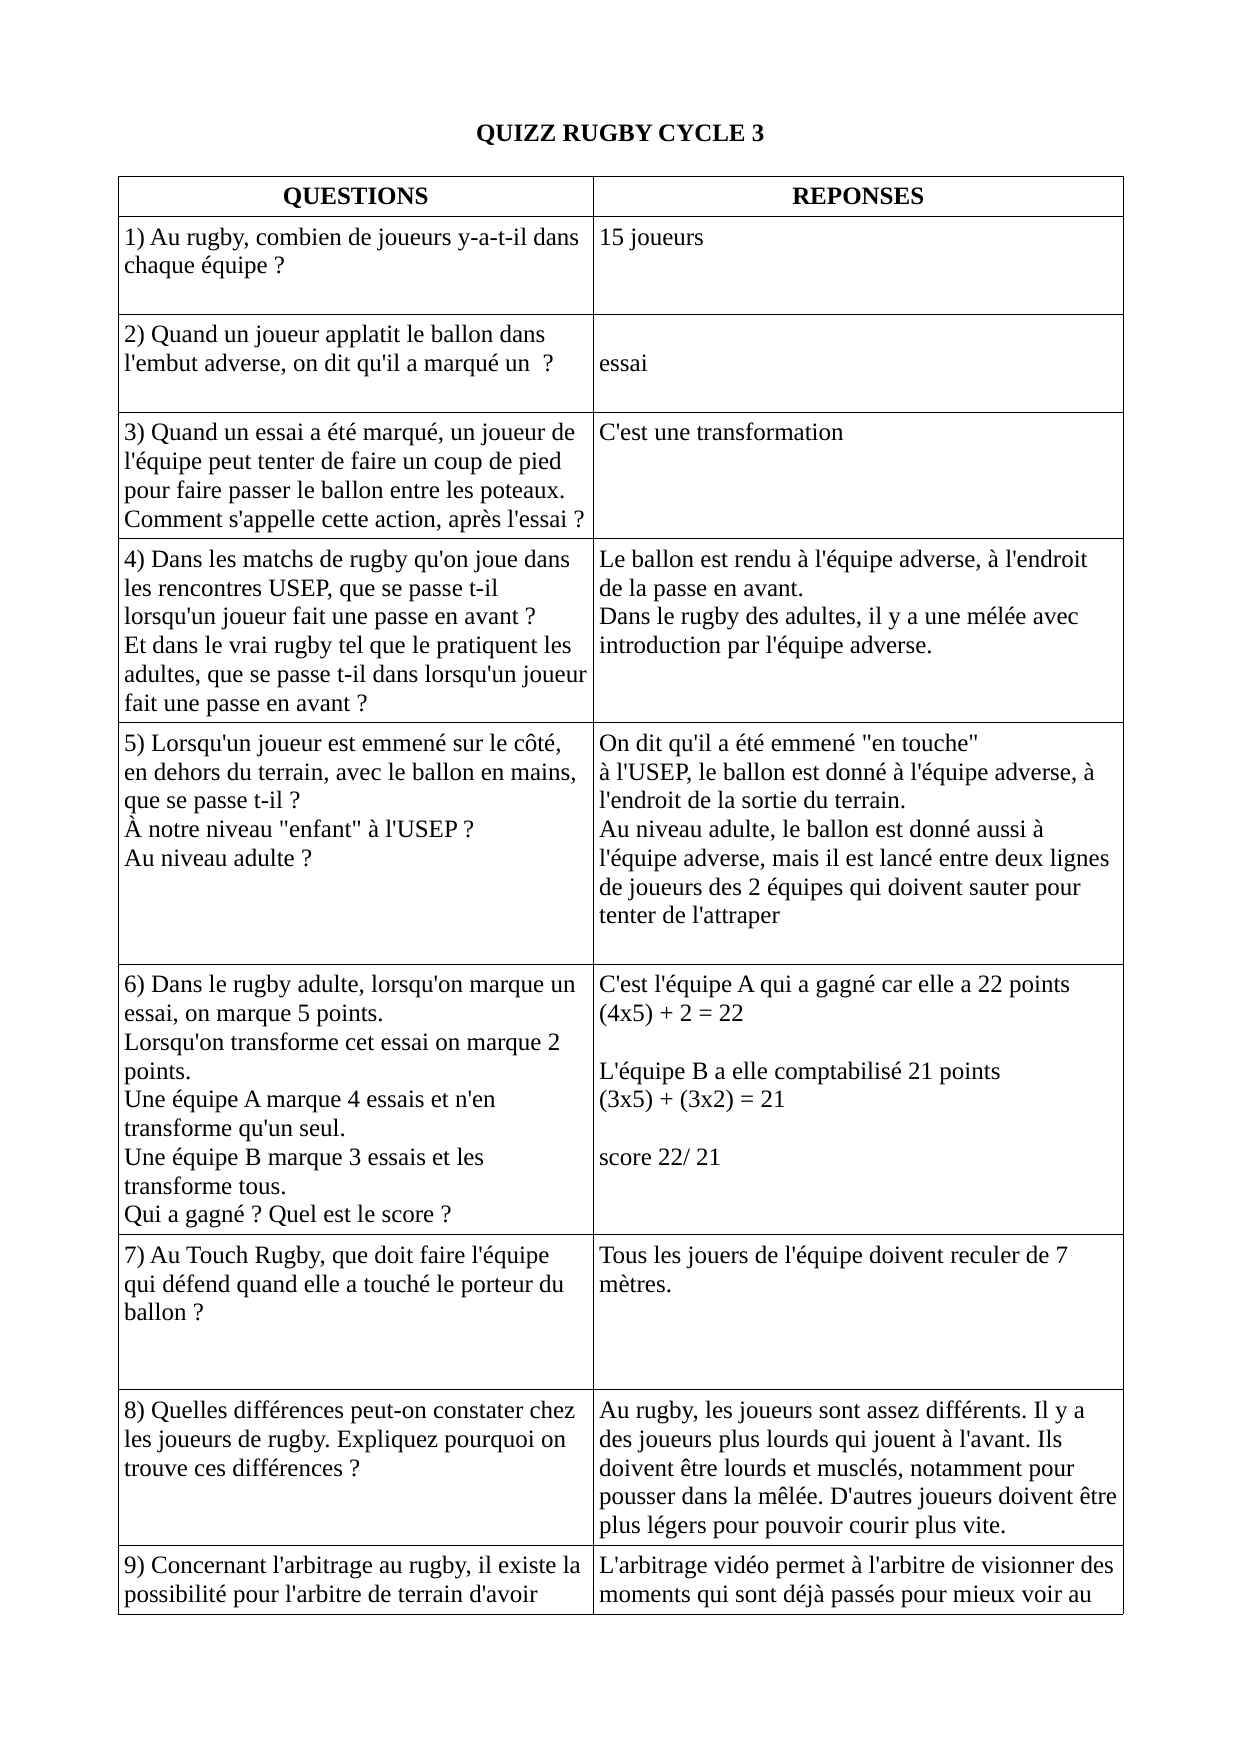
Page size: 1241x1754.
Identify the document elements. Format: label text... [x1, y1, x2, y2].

table_cell 5) Lorsqu'un joueur est emmené sur le côté, en dehors du terrain, avec le ballon en mains, que se passe t-il ? À notre niveau "enfant" à l'USEP ? Au niveau adulte ? [119, 723, 593, 964]
table_cell 4) Dans les matchs de rugby qu'on joue dans les rencontres USEP, que se passe t-il lorsqu'un joueur fait une passe en avant ? Et dans le vrai rugby tel que le pratiquent les adultes, que se passe t-il dans lorsqu'un joueur fait une passe en avant ? [119, 539, 593, 722]
table_cell 2) Quand un joueur applatit le ballon dans l'embut adverse, on dit qu'il a marqué un ? [119, 315, 593, 412]
table_cell Au rugby, les joueurs sont assez différents. Il y a des joueurs plus lourds qui jouent à l'avant. Ils doivent être lourds et musclés, notamment pour pousser dans la mêlée. D'autres joueurs doivent être plus légers pour pouvoir courir plus vite. [594, 1390, 1123, 1545]
table_cell 1) Au rugby, combien de joueurs y-a-t-il dans chaque équipe ? [119, 217, 593, 314]
table_cell 7) Au Touch Rugby, que doit faire l'équipe qui défend quand elle a touché le porteur du ballon ? [119, 1235, 593, 1389]
table_cell 8) Quelles différences peut-on constater chez les joueurs de rugby. Expliquez pourquoi on trouve ces différences ? [119, 1390, 593, 1545]
table_cell C'est une transformation [594, 413, 1123, 538]
table_cell On dit qu'il a été emmené "en touche" à l'USEP, le ballon est donné à l'équipe adverse, à l'endroit de la sortie du terrain. Au niveau adulte, le ballon est donné aussi à l'équipe adverse, mais il est lancé entre deux lignes de joueurs des 2 équipes qui doivent sauter pour tenter de l'attraper [594, 723, 1123, 964]
table_cell 9) Concernant l'arbitrage au rugby, il existe la possibilité pour l'arbitre de terrain d'avoir [119, 1546, 593, 1614]
table_cell L'arbitrage vidéo permet à l'arbitre de visionner des moments qui sont déjà passés pour mieux voir au [594, 1546, 1123, 1614]
table_cell 3) Quand un essai a été marqué, un joueur de l'équipe peut tenter de faire un coup de pied pour faire passer le ballon entre les poteaux. Comment s'appelle cette action, après l'essai ? [119, 413, 593, 538]
table_cell Tous les jouers de l'équipe doivent reculer de 7 mètres. [594, 1235, 1123, 1389]
table_cell 15 joueurs [594, 217, 1123, 314]
table_cell C'est l'équipe A qui a gagné car elle a 22 points (4x5) + 2 = 22 L'équipe B a elle comptabilisé 21 points (3x5) + (3x2) = 21 score 22/ 21 [594, 965, 1123, 1234]
table_header REPONSES [594, 177, 1123, 216]
table_cell Le ballon est rendu à l'équipe adverse, à l'endroit de la passe en avant. Dans le rugby des adultes, il y a une mélée avec introduction par l'équipe adverse. [594, 539, 1123, 722]
table_cell essai [594, 315, 1123, 412]
table_cell 6) Dans le rugby adulte, lorsqu'on marque un essai, on marque 5 points. Lorsqu'on transforme cet essai on marque 2 points. Une équipe A marque 4 essais et n'en transforme qu'un seul. Une équipe B marque 3 essais et les transforme tous. Qui a gagné ? Quel est le score ? [119, 965, 593, 1234]
text QUIZZ RUGBY CYCLE 3 [118, 118, 1122, 147]
table_header QUESTIONS [119, 177, 593, 216]
